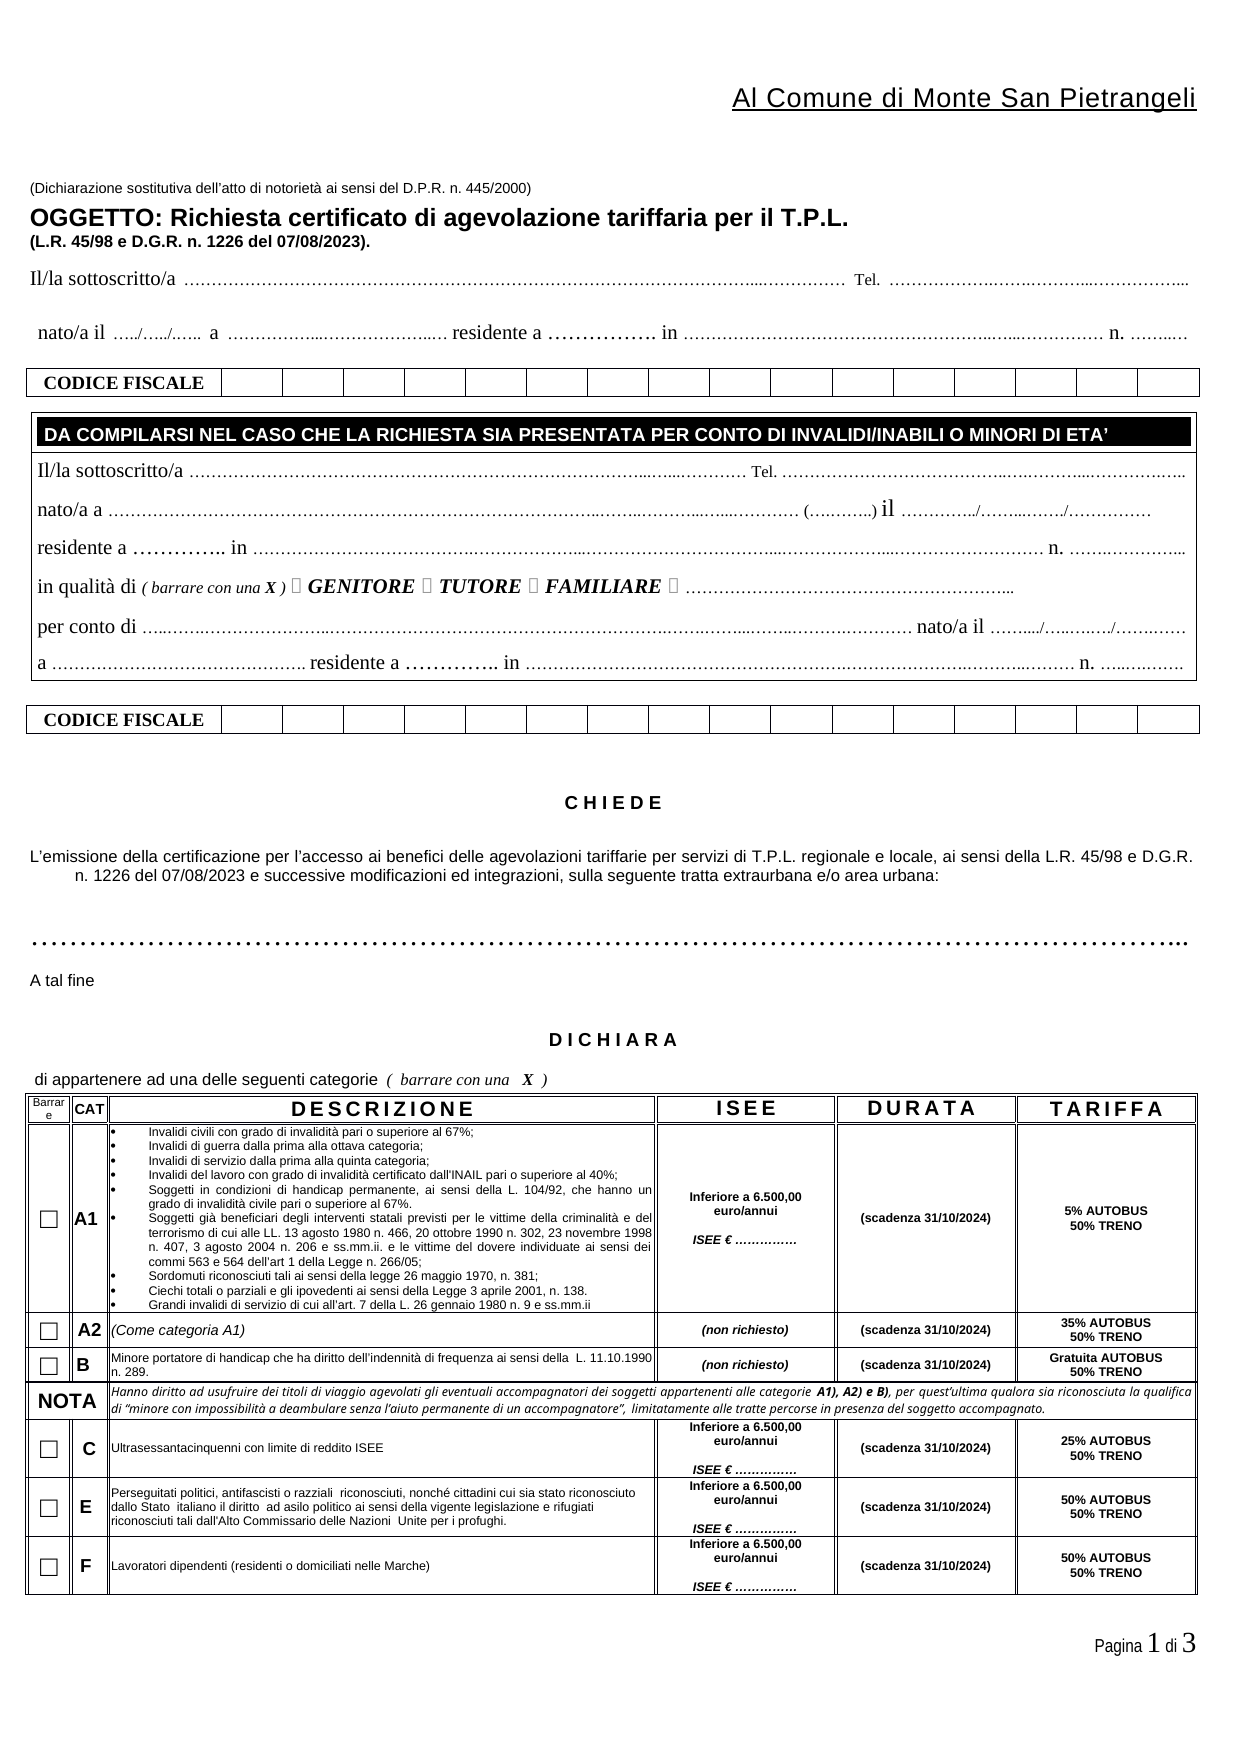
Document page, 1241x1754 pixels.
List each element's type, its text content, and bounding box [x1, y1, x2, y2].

table_header [222, 369, 282, 396]
text (L.R. 45/98 e D.G.R. n. 1226 del 07/08/2023). [29, 231, 1196, 251]
table_header [405, 706, 465, 733]
table_cell (scadenza 31/10/2024) [838, 1420, 1015, 1477]
table_header [222, 706, 282, 733]
table_header [894, 706, 954, 733]
subtitle D I C H I A R A [29, 1029, 1196, 1050]
table_cell □ [29, 1348, 69, 1381]
table_header [1077, 706, 1137, 733]
table_header DESCRIZIONE [110, 1097, 654, 1122]
table_cell 35% AUTOBUS 50% TRENO [1018, 1313, 1195, 1347]
table_cell (scadenza 31/10/2024) [838, 1478, 1015, 1536]
table_cell (scadenza 31/10/2024) [838, 1537, 1015, 1594]
table_header ISEE [658, 1097, 834, 1122]
table_header [1138, 706, 1199, 733]
table_header [588, 706, 648, 733]
table_cell Hanno diritto ad usufruire dei titoli di viaggio agevolati gli eventuali accompagnatori dei soggetti appartenenti alle categorie A1), A2) e B), per quest’ultima qualora sia riconosciuta la qualifica di “minore con impossibilità a deambulare senza l’aiuto permanente di un accompagnatore”, limitatamente alle tratte percorse in presenza del soggetto accompagnato. [110, 1383, 1195, 1418]
table_cell (non richiesto) [658, 1313, 834, 1347]
table_cell Il/la sottoscritto/a ………………………………………………………………………...…...………… Tel. …………………………………..….………...………….….. nato/a a ……………………………………………………………………………..……..………...…...………… (….……..) il …………../……...……./…………… residente a ………….. in ………………………………….………………...……………………………...………………...……………………… n. …….…………... in qualità di ( barrare con una X )  GENITORE  TUTORE  FAMILIARE  …………………………………………………... per conto di …..…….…………………..…………………………………………………….…….……...……..……….………… nato/a il ……..../…..….…./…….…… a ………………………………………. residente a ………….. in ………………………………………………….………………….………..……… n. …..….……. [32, 453, 1196, 680]
table_header Barrare [29, 1097, 69, 1122]
table_header [1016, 706, 1076, 733]
table_cell Invalidi civili con grado di invalidità pari o superiore al 67%; Invalidi di guerra dalla prima alla ottava categoria; Invalidi di servizio dalla prima alla quinta categoria; Invalidi del lavoro con grado di invalidità certificato dall'INAIL pari o superiore al 40%; Soggetti in condizioni di handicap permanente, ai sensi della L. 104/92, che hanno un grado di invalidità civile pari o superiore al 67%. Soggetti già beneficiari degli interventi statali previsti per le vittime della criminalità e del terrorismo di cui alle LL. 13 agosto 1980 n. 466, 20 ottobre 1990 n. 302, 23 novembre 1998 n. 407, 3 agosto 2004 n. 206 e ss.mm.ii. e le vittime del dovere individuate ai sensi dei commi 563 e 564 dell’art 1 della Legge n. 266/05; Sordomuti riconosciuti tali ai sensi della legge 26 maggio 1970, n. 381; Ciechi totali o parziali e gli ipovedenti ai sensi della Legge 3 aprile 2001, n. 138. Grandi invalidi di servizio di cui all’art. 7 della L. 26 gennaio 1980 n. 9 e ss.mm.ii [110, 1125, 654, 1312]
table_header [955, 706, 1015, 733]
table_header CODICE FISCALE [27, 369, 221, 396]
table_header [1016, 369, 1076, 396]
table_header [955, 369, 1015, 396]
table_cell □ [29, 1313, 69, 1347]
table_header [649, 369, 709, 396]
table_cell 25% AUTOBUS 50% TRENO [1018, 1420, 1195, 1477]
table_header [283, 369, 343, 396]
table_cell Ultrasessantacinquenni con limite di reddito ISEE [110, 1420, 654, 1477]
table_header [1138, 369, 1199, 396]
table_cell NOTA [29, 1383, 107, 1418]
table_header [405, 369, 465, 396]
table_header [527, 706, 587, 733]
table_header [1077, 369, 1137, 396]
table_header [833, 706, 893, 733]
table_header [649, 706, 709, 733]
subtitle A tal fine [29, 971, 1196, 990]
subtitle L’emissione della certificazione per l’accesso ai benefici delle agevolazioni tariffarie per servizi di T.P.L. regionale e locale, ai sensi della L.R. 45/98 e D.G.R. n. 1226 del 07/08/2023 e successive modificazioni ed integrazioni, sulla seguente tratta extraurbana e/o area urbana: [29, 847, 1196, 885]
table_header [771, 706, 832, 733]
text ………………………………………………………………………………………………………... [29, 918, 1196, 952]
table_header [283, 706, 343, 733]
table_header [833, 369, 893, 396]
text Il/la sottoscritto/a …………………………………………………………………………………………...…………… Tel. ……………….…….………...……………... [29, 258, 1196, 291]
table_cell Gratuita AUTOBUS 50% TRENO [1018, 1348, 1195, 1381]
table_cell (Come categoria A1) [110, 1313, 654, 1347]
table_cell 50% AUTOBUS 50% TRENO [1018, 1537, 1195, 1594]
table_header DURATA [838, 1097, 1015, 1122]
table_header [771, 369, 832, 396]
table_header CAT [73, 1097, 107, 1122]
table_cell (scadenza 31/10/2024) [838, 1125, 1015, 1312]
text nato/a il …../…../.….. a ……………...………………..… residente a ……………. in ………………………………………………..…...…………… n. ……..… [29, 308, 1196, 347]
table_cell (scadenza 31/10/2024) [838, 1348, 1015, 1381]
table_cell □ [29, 1537, 69, 1594]
table_header CODICE FISCALE [27, 706, 221, 733]
table_cell A2 [73, 1313, 107, 1347]
table_cell □ [29, 1478, 69, 1536]
table_cell Inferiore a 6.500,00 euro/annui ISEE € …………… [658, 1537, 834, 1594]
table_cell Perseguitati politici, antifascisti o razziali riconosciuti, nonché cittadini cui sia stato riconosciuto dallo Stato italiano il diritto ad asilo politico ai sensi della vigente legislazione e rifugiati riconosciuti tali dall'Alto Commissario delle Nazioni Unite per i profughi. [110, 1478, 654, 1536]
table_header TARIFFA [1018, 1097, 1195, 1122]
table_cell A1* [73, 1125, 107, 1312]
table_header [588, 369, 648, 396]
table_cell Lavoratori dipendenti (residenti o domiciliati nelle Marche) [110, 1537, 654, 1594]
table_cell Minore portatore di handicap che ha diritto dell’indennità di frequenza ai sensi della L. 11.10.1990 n. 289. [110, 1348, 654, 1381]
subtitle di appartenere ad una delle seguenti categorie ( barrare con una X ) [29, 1069, 1196, 1088]
table_header [710, 706, 770, 733]
table_cell 50% AUTOBUS 50% TRENO [1018, 1478, 1195, 1536]
table_cell Inferiore a 6.500,00 euro/annui ISEE € …………… [658, 1125, 834, 1312]
table_cell 5% AUTOBUS 50% TRENO [1018, 1125, 1195, 1312]
table_header [466, 369, 526, 396]
table_cell C [73, 1420, 107, 1477]
table_cell B* [73, 1348, 107, 1381]
text OGGETTO: Richiesta certificato di agevolazione tariffaria per il T.P.L. [29, 203, 1196, 231]
table_cell (non richiesto) [658, 1348, 834, 1381]
table_cell (scadenza 31/10/2024) [838, 1313, 1015, 1347]
table_cell F* [73, 1537, 107, 1594]
table_header [466, 706, 526, 733]
text (Dichiarazione sostitutiva dell’atto di notorietà ai sensi del D.P.R. n. 445/2000) [29, 180, 1196, 197]
table_header [344, 369, 404, 396]
table_cell Inferiore a 6.500,00 euro/annui ISEE € …………… [658, 1478, 834, 1536]
table_header DA COMPILARSI NEL CASO CHE LA RICHIESTA SIA PRESENTATA PER CONTO DI INVALIDI/INABILI O MINORI DI ETA’ [32, 413, 1196, 452]
table_cell □ [29, 1125, 69, 1312]
subtitle C H I E D E [29, 791, 1196, 813]
table_header [344, 706, 404, 733]
table_cell E* [73, 1478, 107, 1536]
table_cell □ [29, 1420, 69, 1477]
table_header [894, 369, 954, 396]
table_header [710, 369, 770, 396]
text Al Comune di Monte San Pietrangeli [29, 82, 1196, 113]
table_header [527, 369, 587, 396]
table_cell Inferiore a 6.500,00 euro/annui ISEE € …………… [658, 1420, 834, 1477]
